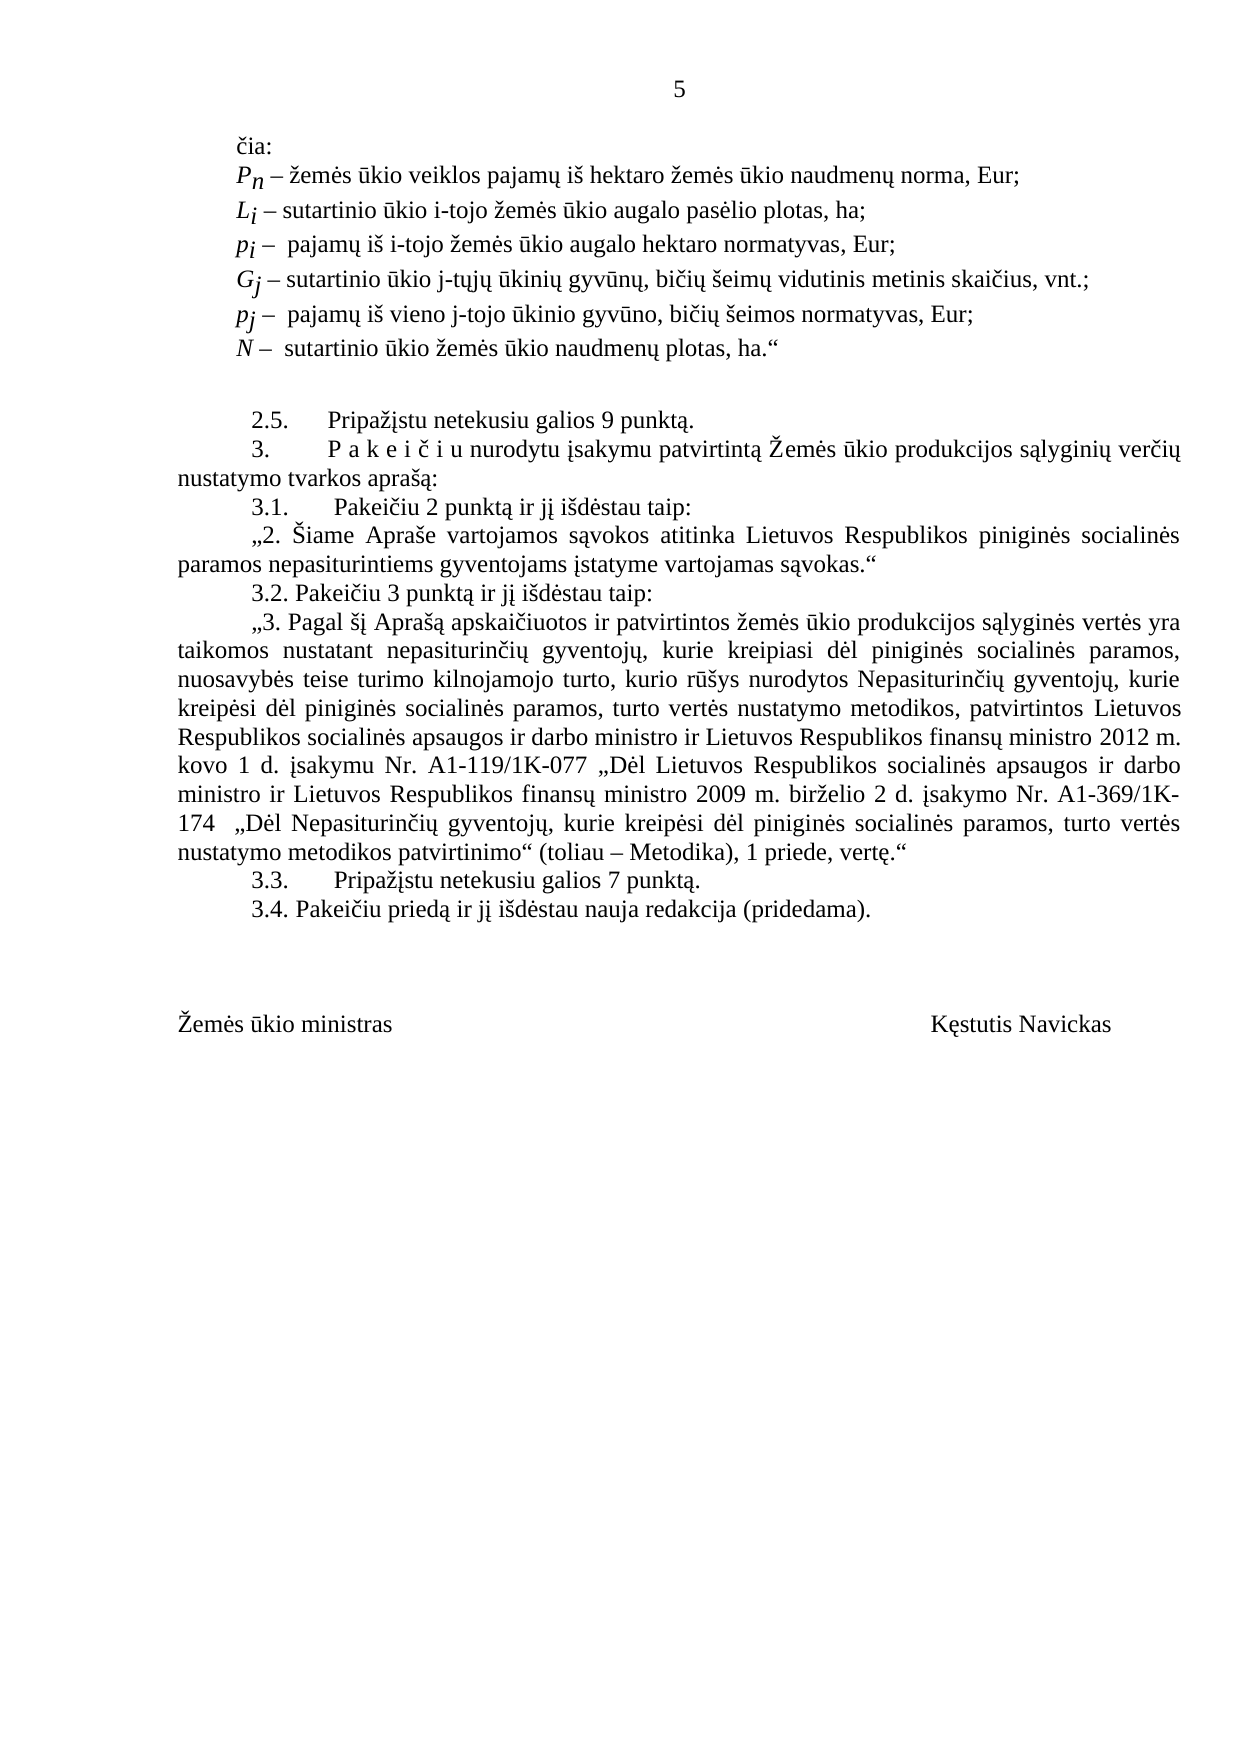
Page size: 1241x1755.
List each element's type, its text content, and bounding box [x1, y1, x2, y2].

text Li – sutartinio ūkio i-tojo žemės ūkio augalo pasėlio plotas, ha; [236, 195, 1181, 229]
text Pn – žemės ūkio veiklos pajamų iš hektaro žemės ūkio naudmenų norma, Eur; [236, 160, 1181, 195]
text 3.3. Pripažįstu netekusiu galios 7 punktą. [177, 865, 1181, 894]
text 3.2. Pakeičiu 3 punktą ir jį išdėstau taip: [177, 578, 1181, 607]
text „3. Pagal šį Aprašą apskaičiuotos ir patvirtintos žemės ūkio produkcijos sąlyginės vertės yra taikomos nustatant nepasiturinčių gyventojų, kurie kreipiasi dėl piniginės socialinės paramos, nuosavybės teise turimo kilnojamojo turto, kurio rūšys nurodytos Nepasiturinčių gyventojų, kurie kreipėsi dėl piniginės socialinės paramos, turto vertės nustatymo metodikos, patvirtintos Lietuvos Respublikos socialinės apsaugos ir darbo ministro ir Lietuvos Respublikos finansų ministro 2012 m. kovo 1 d. įsakymu Nr. A1-119/1K-077 „Dėl Lietuvos Respublikos socialinės apsaugos ir darbo ministro ir Lietuvos Respublikos finansų ministro 2009 m. birželio 2 d. įsakymo Nr. A1-369/1K-174 „Dėl Nepasiturinčių gyventojų, kurie kreipėsi dėl piniginės socialinės paramos, turto vertės nustatymo metodikos patvirtinimo“ (toliau – Metodika), 1 priede, vertę.“ [177, 607, 1181, 865]
text 2.5. Pripažįstu netekusiu galios 9 punktą. [177, 405, 1181, 434]
text Žemės ūkio ministras Kęstutis Navickas [177, 1009, 1181, 1038]
text „2. Šiame Apraše vartojamos sąvokos atitinka Lietuvos Respublikos piniginės socialinės paramos nepasiturintiems gyventojams įstatyme vartojamas sąvokas.“ [177, 520, 1181, 578]
text 3.4. Pakeičiu priedą ir jį išdėstau nauja redakcija (pridedama). [177, 894, 1181, 923]
text pj – pajamų iš vieno j-tojo ūkinio gyvūno, bičių šeimos normatyvas, Eur; [236, 299, 1181, 333]
text Gj – sutartinio ūkio j-tųjų ūkinių gyvūnų, bičių šeimų vidutinis metinis skaičius, vnt.; [236, 264, 1181, 299]
text 3.1. Pakeičiu 2 punktą ir jį išdėstau taip: [177, 492, 1181, 520]
text čia: [236, 131, 1181, 160]
text pi – pajamų iš i-tojo žemės ūkio augalo hektaro normatyvas, Eur; [236, 229, 1181, 264]
text N – sutartinio ūkio žemės ūkio naudmenų plotas, ha.“ [236, 333, 1181, 362]
text 3. P a k e i č i u nurodytu įsakymu patvirtintą Žemės ūkio produkcijos sąlyginių verčių nustatymo tvarkos aprašą: [177, 434, 1181, 492]
